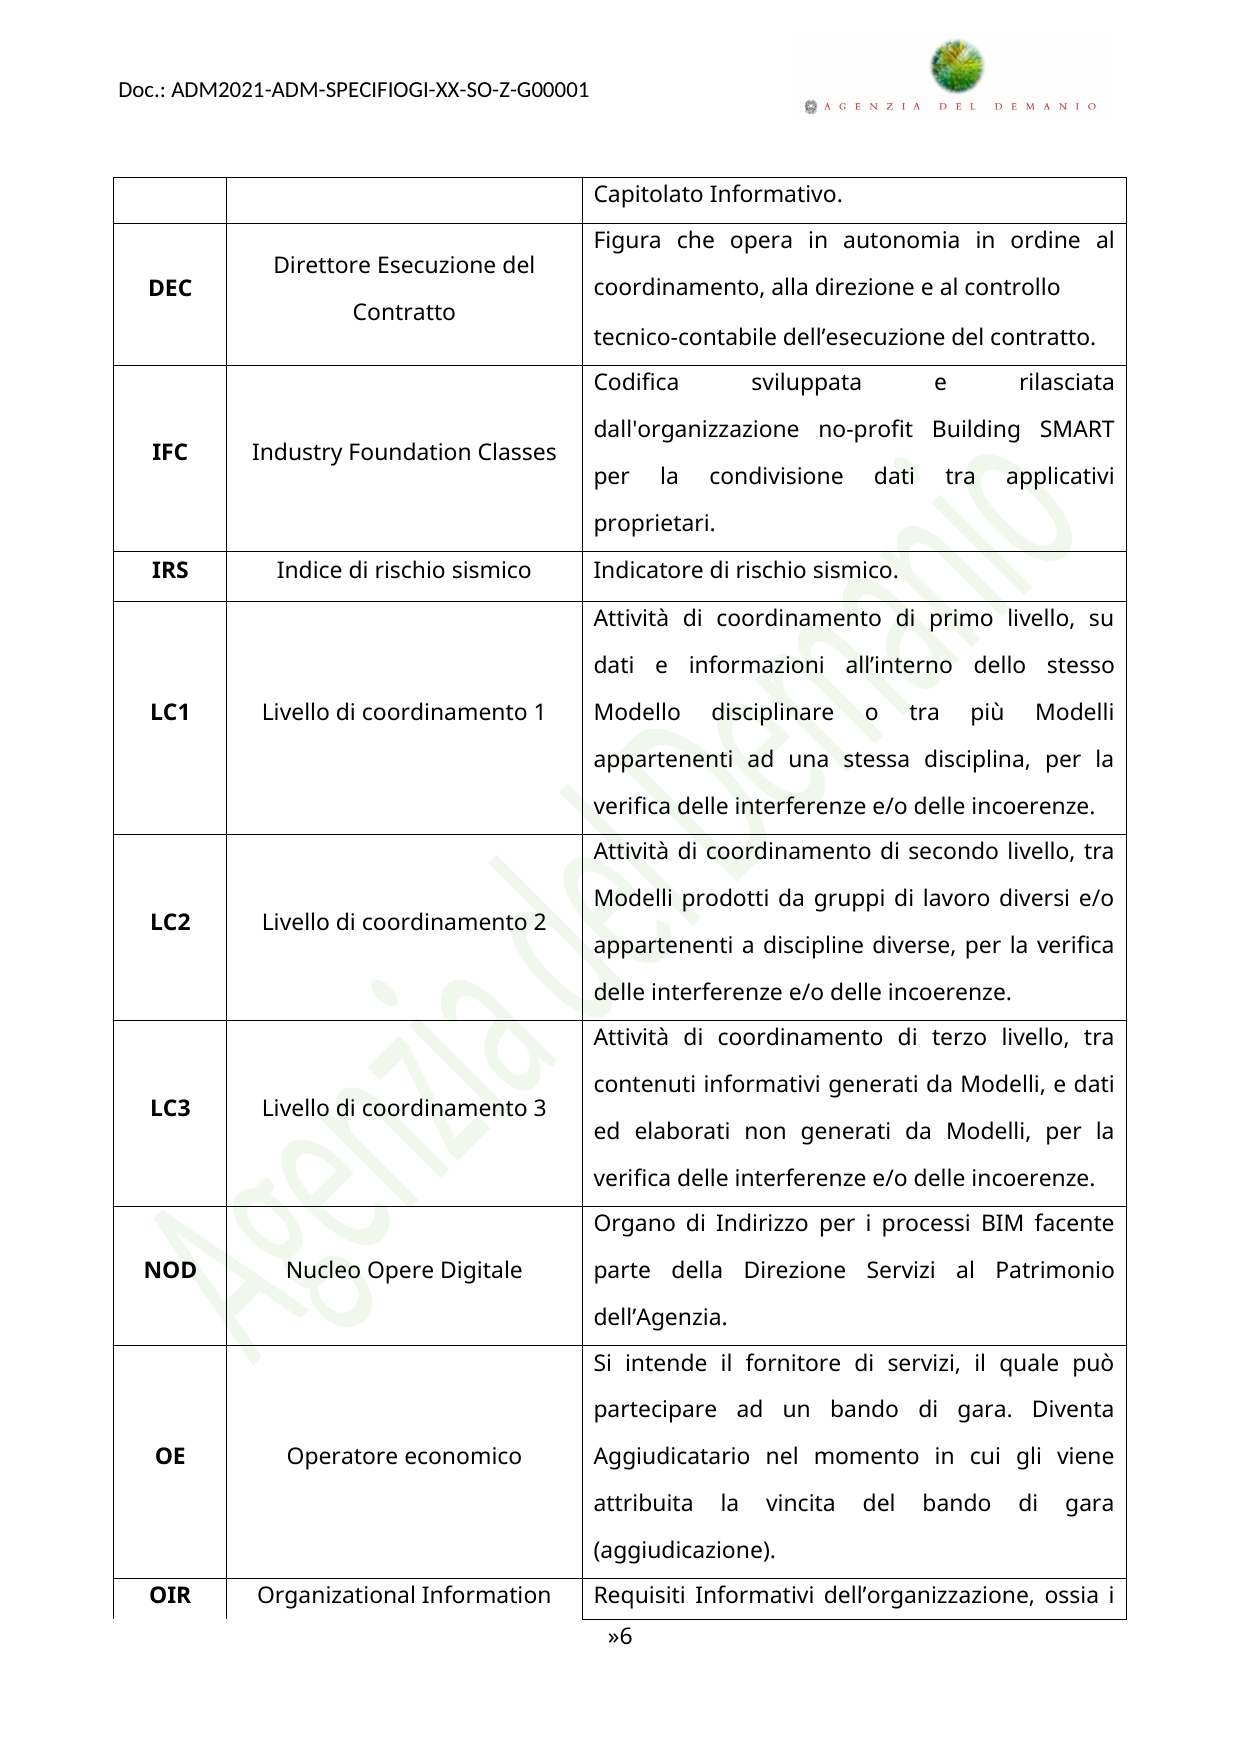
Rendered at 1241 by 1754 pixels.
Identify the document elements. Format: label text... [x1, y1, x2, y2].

table_cell IFC [114, 366, 226, 551]
table_cell Industry Foundation Classes [227, 366, 582, 551]
table_cell Indice di rischio sismico [227, 552, 582, 601]
table_cell Livello di coordinamento 2 [227, 835, 582, 1020]
table_cell Indicatore di rischio sismico. [583, 552, 924, 601]
table_cell Organizational Information [227, 1579, 582, 1619]
table_cell NOD [114, 1207, 226, 1345]
table_cell Si intende il fornitore di servizi, il quale può partecipare ad un bando di gara. Diventa Aggiudicatario nel momento in cui gli viene attribuita la vincita del bando di gara (aggiudicazione). [583, 1346, 1126, 1578]
table_cell Codifica sviluppata e rilasciata dall'organizzazione no-profit Building SMART per la condivisione dati tra applicativi proprietari. [583, 366, 1126, 551]
table_cell DEC [114, 224, 226, 365]
table_cell Attività di coordinamento di secondo livello, tra Modelli prodotti da gruppi di lavoro diversi e/o appartenenti a discipline diverse, per la verifica delle interferenze e/o delle incoerenze. [583, 835, 1126, 1020]
table_cell Operatore economico [227, 1346, 582, 1578]
table_cell Livello di coordinamento 3 [227, 1021, 582, 1206]
table_cell [909, 552, 985, 601]
table_cell LC2 [114, 835, 226, 1020]
table_cell LC1 [114, 602, 226, 834]
table_cell Direttore Esecuzione del Contratto [227, 224, 582, 365]
table_cell Attività di coordinamento di terzo livello, tra contenuti informativi generati da Modelli, e dati ed elaborati non generati da Modelli, per la verifica delle interferenze e/o delle incoerenze. [583, 1021, 1126, 1206]
table_cell [227, 178, 582, 223]
table_cell Organo di Indirizzo per i processi BIM facente parte della Direzione Servizi al Patrimonio dell’Agenzia. [583, 1207, 1126, 1345]
table_cell [114, 178, 226, 223]
table_cell IRS [114, 552, 226, 601]
table_cell [956, 552, 1126, 601]
table_cell Livello di coordinamento 1 [227, 602, 582, 834]
table_cell OE [114, 1346, 226, 1578]
table_cell Capitolato Informativo. [583, 178, 1126, 223]
table_cell LC3 [114, 1021, 226, 1206]
table_cell Nucleo Opere Digitale [227, 1207, 582, 1345]
table_cell Requisiti Informativi dell’organizzazione, ossia i [583, 1579, 1126, 1619]
table_cell OIR [114, 1579, 226, 1619]
table_cell Attività di coordinamento di primo livello, su dati e informazioni all’interno dello stesso Modello disciplinare o tra più Modelli appartenenti ad una stessa disciplina, per la verifica delle interferenze e/o delle incoerenze. [583, 602, 1126, 834]
table_cell Figura che opera in autonomia in ordine al coordinamento, alla direzione e al controllo tecnico-contabile dell’esecuzione del contratto. [583, 224, 1126, 365]
